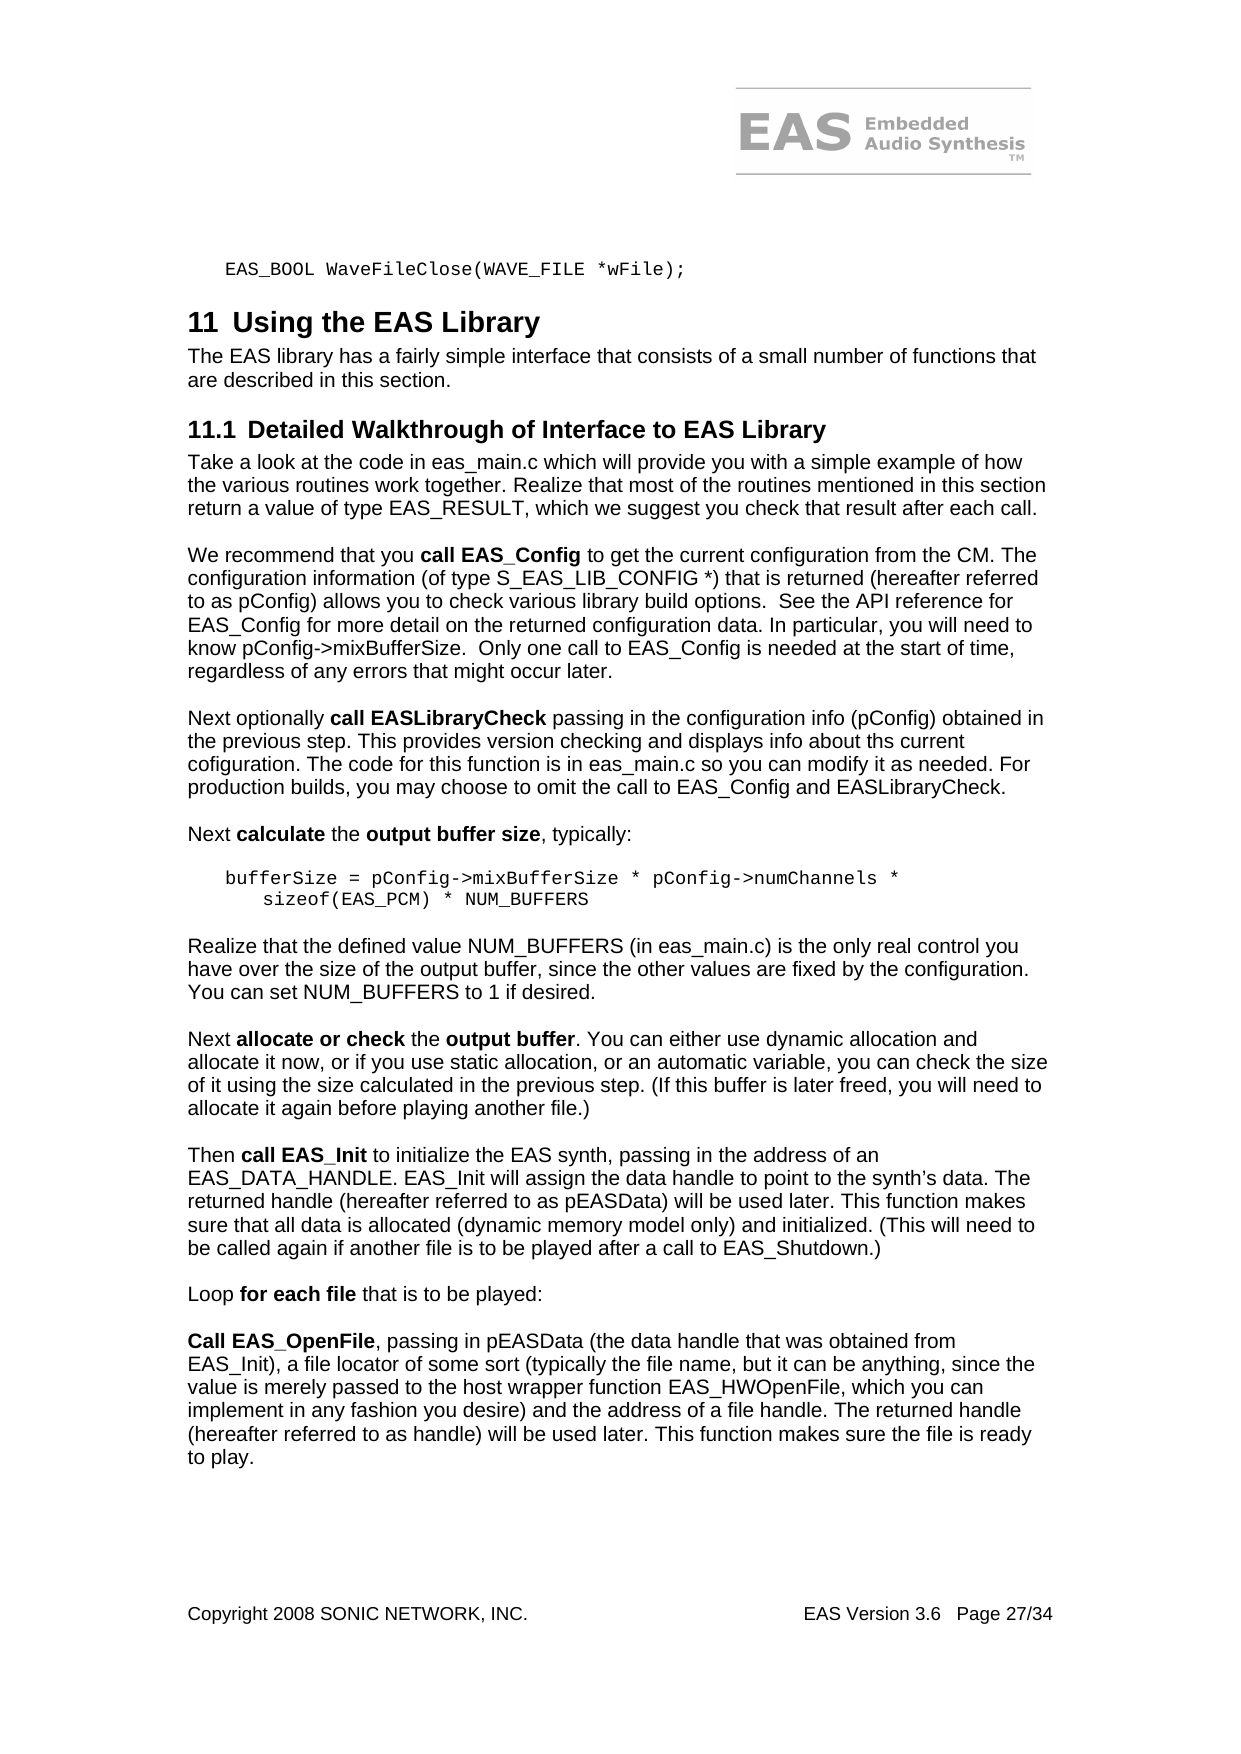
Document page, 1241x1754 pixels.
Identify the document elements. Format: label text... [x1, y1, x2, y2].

text bufferSize = pConfig->mixBufferSize * pConfig->numChannels * sizeof(EAS_PCM) * NUM_BUFFERS [225, 869, 1053, 911]
text Next allocate or check the output buffer. You can either use dynamic allocation and allocate it now, or if you use static allocation, or an automatic variable, you can check the size of it using the size calculated in the previous step. (If this buffer is later freed, you will need to allocate it again before playing another file.) [187, 1027, 1053, 1120]
text Then call EAS_Init to initialize the EAS synth, passing in the address of an EAS_DATA_HANDLE. EAS_Init will assign the data handle to point to the synth’s data. The returned handle (hereafter referred to as pEASData) will be used later. This function makes sure that all data is allocated (dynamic memory model only) and initialized. (This will need to be called again if another file is to be played after a call to EAS_Shutdown.) [187, 1143, 1053, 1259]
text Next optionally call EASLibraryCheck passing in the configuration info (pConfig) obtained in the previous step. This provides version checking and displays info about ths current cofiguration. The code for this function is in eas_main.c so you can modify it as needed. For production builds, you may choose to omit the call to EAS_Config and EASLibraryCheck. [187, 706, 1053, 799]
text Loop for each file that is to be played: [187, 1283, 1053, 1306]
picture [732, 84, 1037, 181]
text Realize that the defined value NUM_BUFFERS (in eas_main.c) is the only real control you have over the size of the output buffer, since the other values are fixed by the configuration. You can set NUM_BUFFERS to 1 if desired. [187, 934, 1053, 1004]
subtitle Using the EAS Library [187, 306, 1053, 339]
text EAS_BOOL WaveFileClose(WAVE_FILE *wFile); [225, 260, 1053, 281]
text Call EAS_OpenFile, passing in pEASData (the data handle that was obtained from EAS_Init), a file locator of some sort (typically the file name, but it can be anything, since the value is merely passed to the host wrapper function EAS_HWOpenFile, which you can implement in any fashion you desire) and the address of a file handle. The returned handle (hereafter referred to as handle) will be used later. This function makes sure the file is ready to play. [187, 1329, 1053, 1469]
subtitle Detailed Walkthrough of Interface to EAS Library [187, 416, 1053, 444]
text Next calculate the output buffer size, typically: [187, 822, 1053, 845]
text We recommend that you call EAS_Config to get the current configuration from the CM. The configuration information (of type S_EAS_LIB_CONFIG *) that is returned (hereafter referred to as pConfig) allows you to check various library build options. See the API reference for EAS_Config for more detail on the returned configuration data. In particular, you will need to know pConfig->mixBufferSize. Only one call to EAS_Config is needed at the start of time, regardless of any errors that might occur later. [187, 543, 1053, 683]
text The EAS library has a fairly simple interface that consists of a small number of functions that are described in this section. [187, 345, 1053, 391]
text Take a look at the code in eas_main.c which will provide you with a simple example of how the various routines work together. Realize that most of the routines mentioned in this section return a value of type EAS_RESULT, which we suggest you check that result after each call. [187, 451, 1053, 520]
